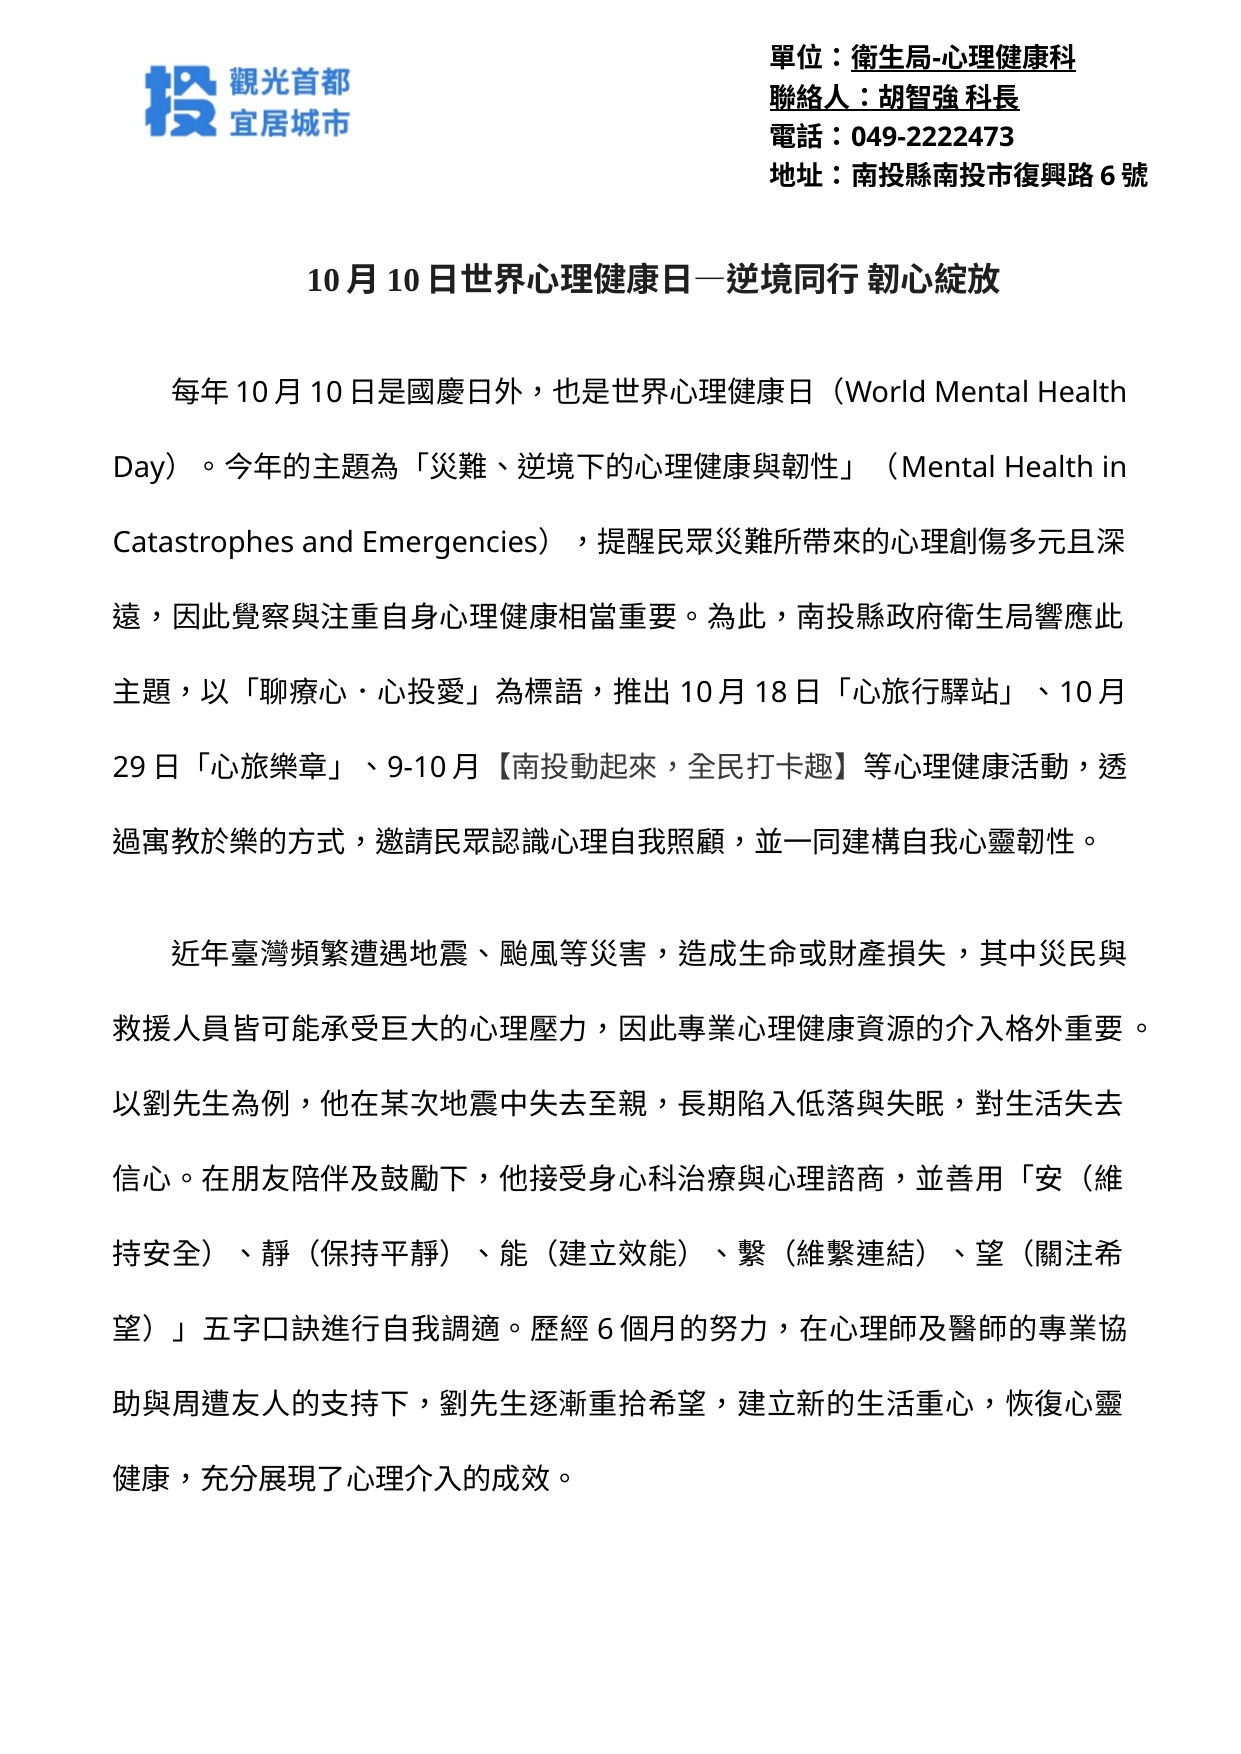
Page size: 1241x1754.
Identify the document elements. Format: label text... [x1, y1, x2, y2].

text 近年臺灣頻繁遭遇地震、颱風等災害，造成生命或財產損失，其中災民與救援人員皆可能承受巨大的心理壓力，因此專業心理健康資源的介入格外重要。以劉先生為例，他在某次地震中失去至親，長期陷入低落與失眠，對生活失去信心。在朋友陪伴及鼓勵下，他接受身心科治療與心理諮商，並善用「安（維持安全）、靜（保持平靜）、能（建立效能）、繫（維繫連結）、望（關注希望）」五字口訣進行自我調適。歷經6個月的努力，在心理師及醫師的專業協助與周遭友人的支持下，劉先生逐漸重拾希望，建立新的生活重心，恢復心靈健康，充分展現了心理介入的成效。 [112, 914, 1128, 1514]
text 每年10月10日是國慶日外，也是世界心理健康日（World Mental Health Day）。今年的主題為「災難、逆境下的心理健康與韌性」（Mental Health in Catastrophes and Emergencies），提醒民眾災難所帶來的心理創傷多元且深遠，因此覺察與注重自身心理健康相當重要。為此，南投縣政府衛生局響應此主題，以「聊療心．心投愛」為標語，推出10月18日「心旅行驛站」、10月29日「心旅樂章」、9-10月【南投動起來，全民打卡趣】等心理健康活動，透過寓教於樂的方式，邀請民眾認識心理自我照顧，並一同建構自我心靈韌性。 [112, 352, 1128, 877]
text 10月10日世界心理健康日—逆境同行 韌心綻放 [112, 239, 1128, 314]
picture [112, 44, 433, 161]
text 地址：南投縣南投市復興路6號 [769, 154, 1214, 187]
text 聯絡人：胡智強 科長 電話：049-2222473 [769, 76, 1214, 154]
text 單位：衛生局-心理健康科 [769, 36, 1214, 76]
